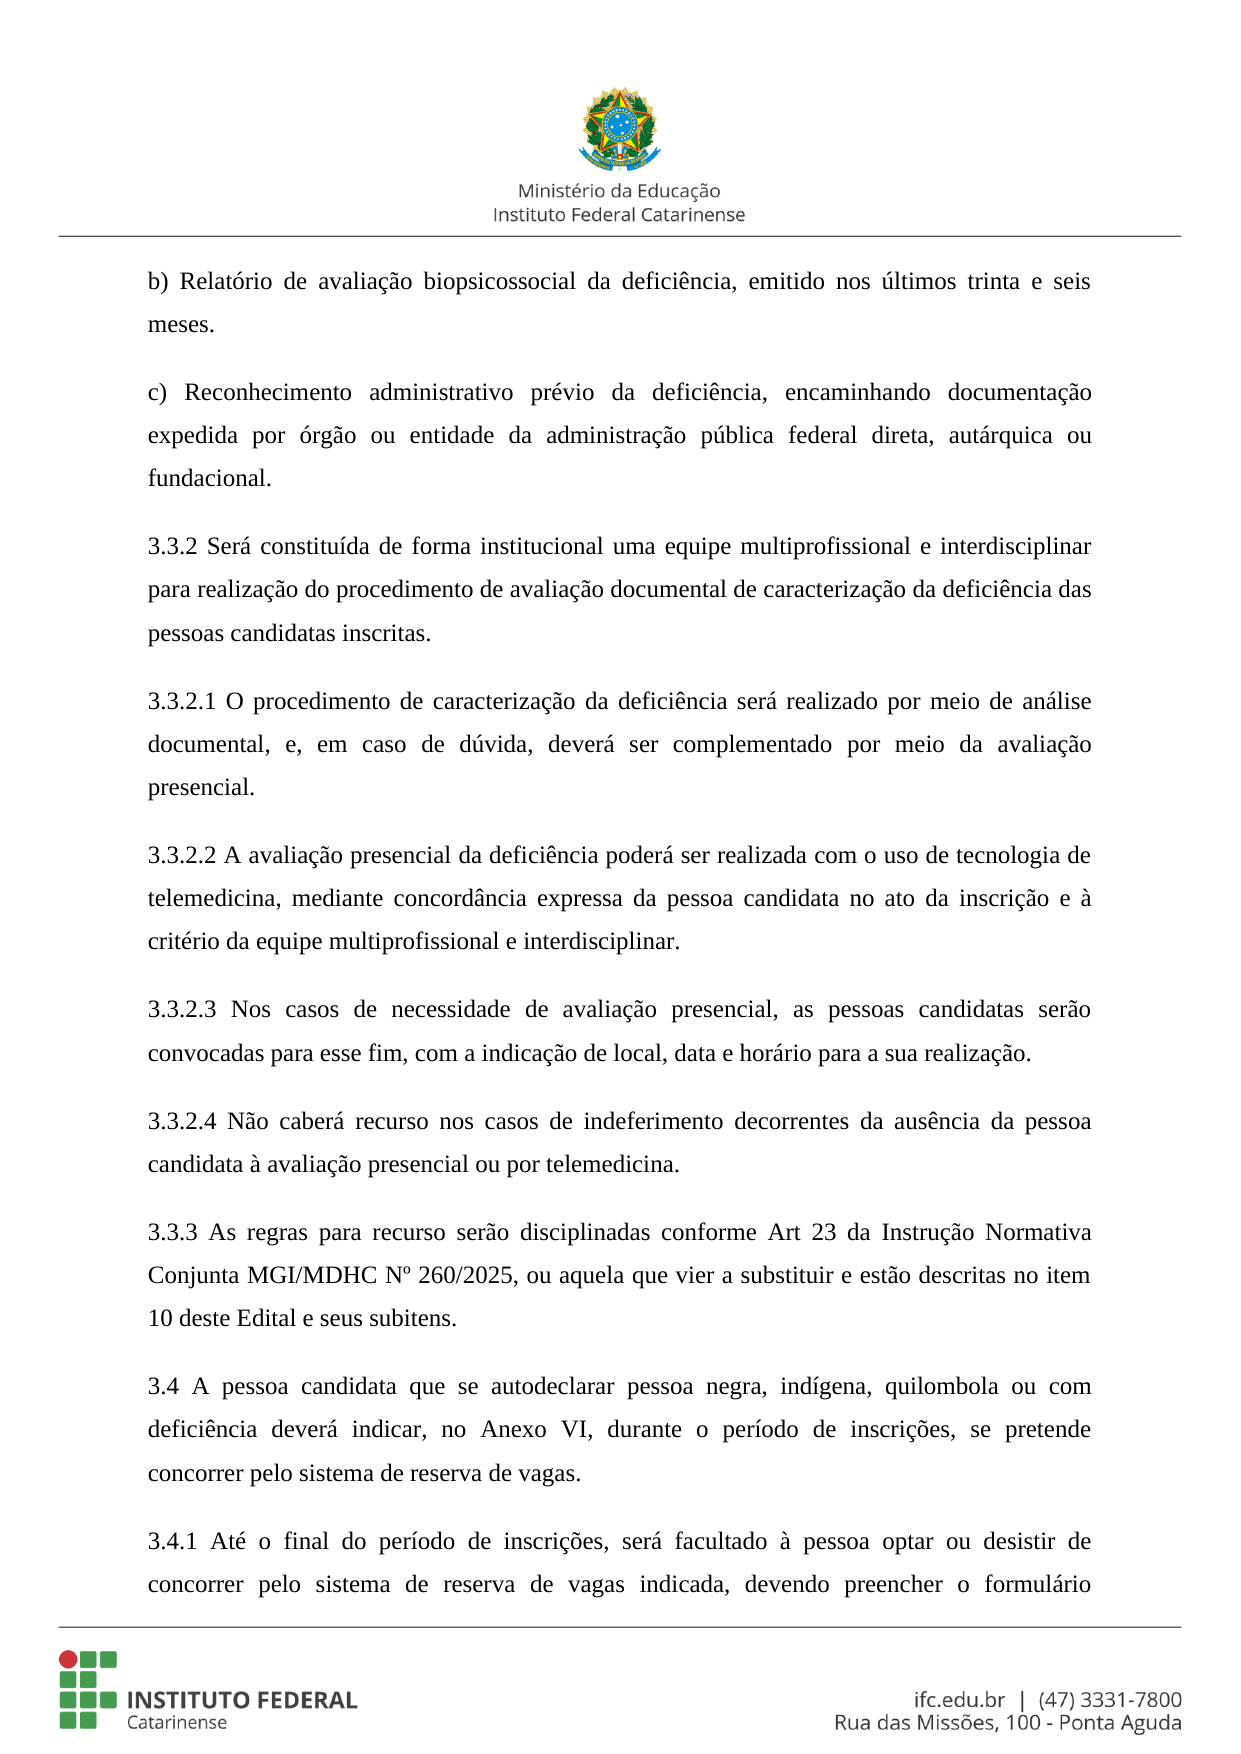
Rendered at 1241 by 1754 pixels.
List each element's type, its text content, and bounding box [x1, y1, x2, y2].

text 3.3.2.3 Nos casos de necessidade de avaliação presencial, as pessoas candidatas serão convocadas para esse fim, com a indicação de local, data e horário para a sua realização. [148, 994, 1093, 1066]
picture [0, 1626, 1240, 1754]
text 3.3.2.4 Não caberá recurso nos casos de indeferimento decorrentes da ausência da pessoa candidata à avaliação presencial ou por telemedicina. [148, 1106, 1093, 1178]
text 3.3.3 As regras para recurso serão disciplinadas conforme Art 23 da Instrução Normativa Conjunta MGI/MDHC Nº 260/2025, ou aquela que vier a substituir e estão descritas no item 10 deste Edital e seus subitens. [148, 1217, 1093, 1332]
picture [0, 79, 1240, 237]
text c) Reconhecimento administrativo prévio da deficiência, encaminhando documentação expedida por órgão ou entidade da administração pública federal direta, autárquica ou fundacional. [148, 377, 1093, 492]
text b) Relatório de avaliação biopsicossocial da deficiência, emitido nos últimos trinta e seis meses. [148, 266, 1093, 338]
text 3.4 A pessoa candidata que se autodeclarar pessoa negra, indígena, quilombola ou com deficiência deverá indicar, no Anexo VI, durante o período de inscrições, se pretende concorrer pelo sistema de reserva de vagas. [148, 1371, 1093, 1486]
text 3.3.2 Será constituída de forma institucional uma equipe multiprofissional e interdisciplinar para realização do procedimento de avaliação documental de caracterização da deficiência das pessoas candidatas inscritas. [148, 531, 1093, 646]
text 3.4.1 Até o final do período de inscrições, será facultado à pessoa optar ou desistir de concorrer pelo sistema de reserva de vagas indicada, devendo preencher o formulário [148, 1526, 1093, 1598]
text 3.3.2.1 O procedimento de caracterização da deficiência será realizado por meio de análise documental, e, em caso de dúvida, deverá ser complementado por meio da avaliação presencial. [148, 686, 1093, 801]
text 3.3.2.2 A avaliação presencial da deficiência poderá ser realizada com o uso de tecnologia de telemedicina, mediante concordância expressa da pessoa candidata no ato da inscrição e à critério da equipe multiprofissional e interdisciplinar. [148, 840, 1093, 955]
